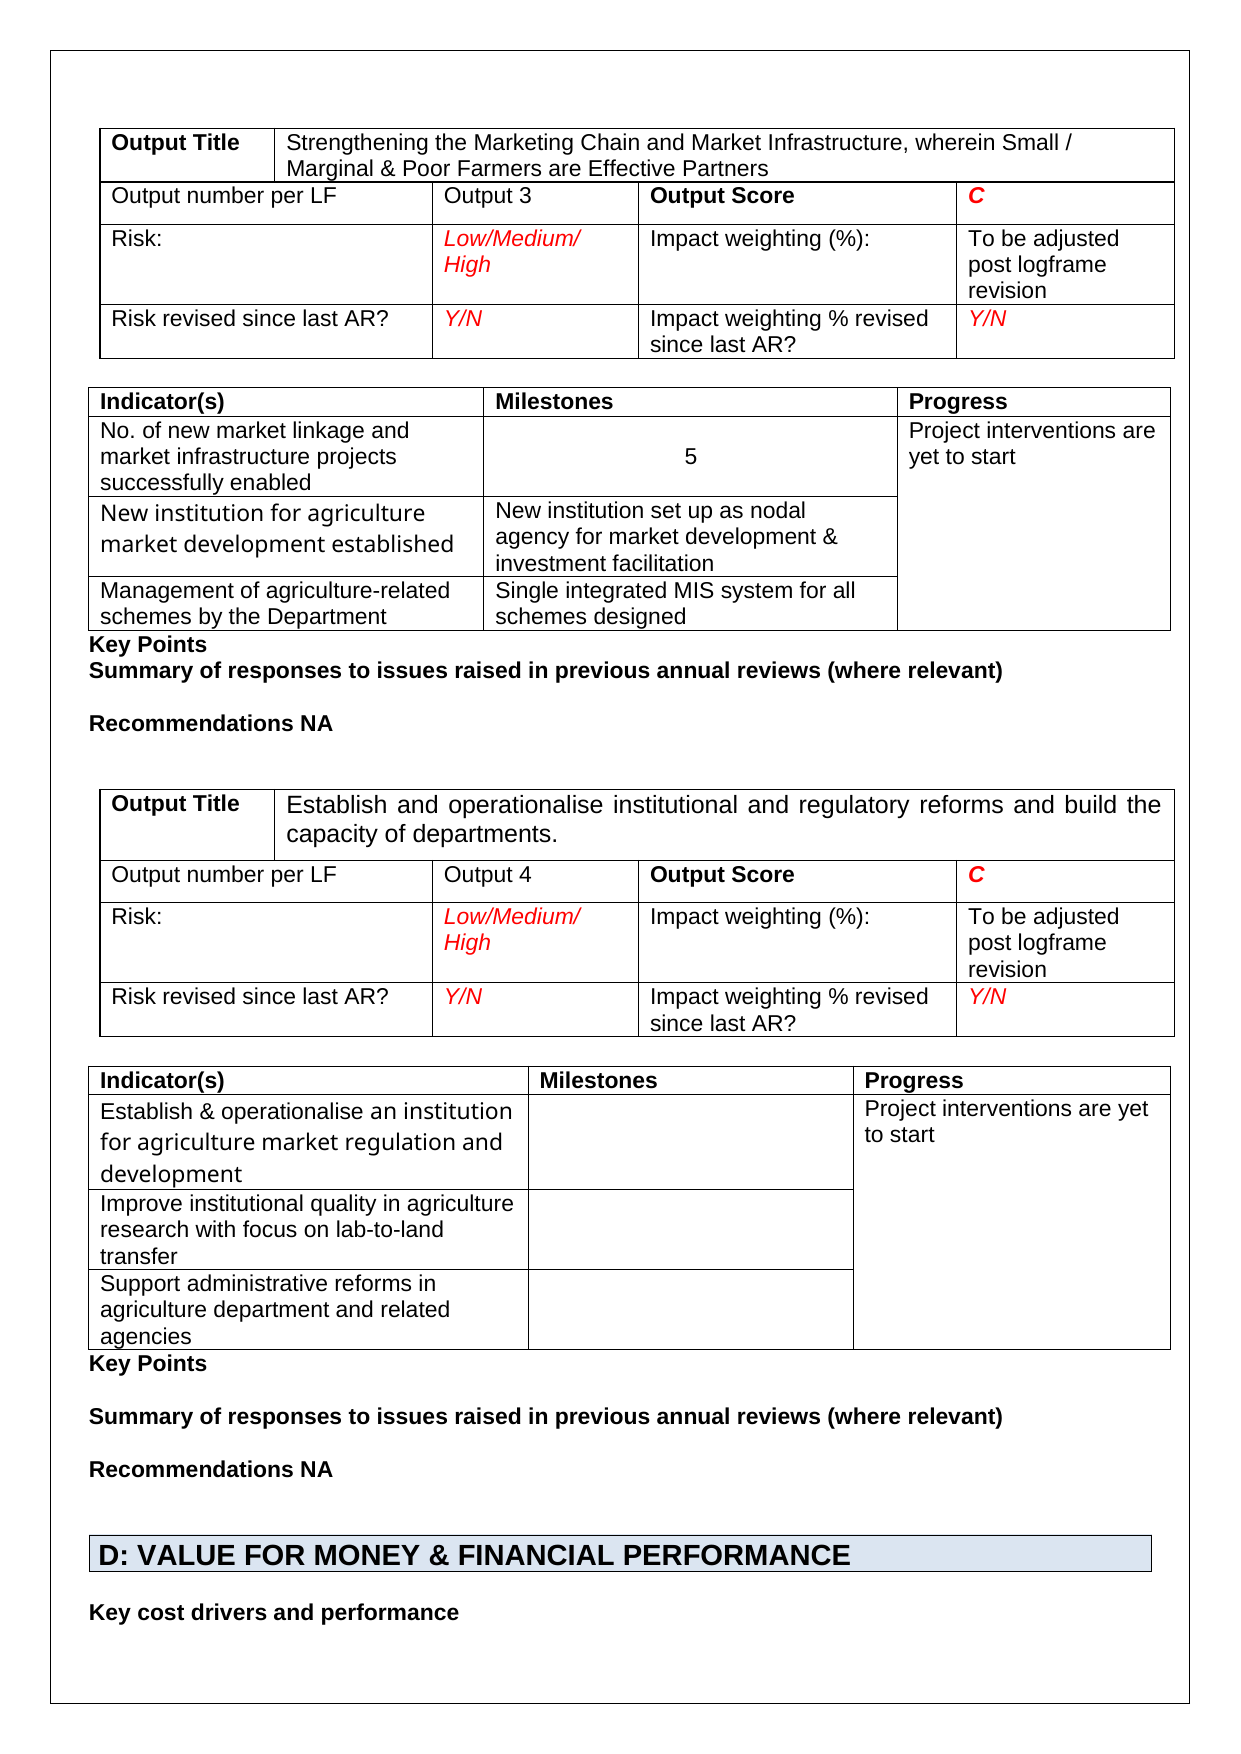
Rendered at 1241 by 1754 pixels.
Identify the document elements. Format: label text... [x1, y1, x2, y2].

table_cell C [957, 861, 1174, 902]
table_header Output Title [101, 790, 274, 860]
table_cell No. of new market linkage and market infrastructure projects successfully enabled [89, 417, 483, 496]
subtitle D: VALUE FOR MONEY & FINANCIAL PERFORMANCE [90, 1536, 1151, 1571]
table_cell Output number per LF [101, 861, 432, 902]
table_header Strengthening the Marketing Chain and Market Infrastructure, wherein Small / Marginal & Poor Farmers are Effective Partners [275, 129, 1174, 181]
table_header Output Title [101, 129, 274, 181]
text Summary of responses to issues raised in previous annual reviews (where relevant) [89, 1403, 1152, 1429]
table_cell Project interventions are yet to start [898, 417, 1170, 629]
table_cell Output Score [639, 861, 956, 902]
table_cell Risk revised since last AR? [101, 305, 432, 357]
table_cell Impact weighting % revised since last AR? [639, 983, 956, 1036]
table_cell Impact weighting (%): [639, 225, 956, 304]
table_cell [529, 1095, 853, 1189]
table_cell Impact weighting (%): [639, 903, 956, 982]
table_cell Risk: [101, 903, 432, 982]
table_cell Low/Medium/High [433, 225, 638, 304]
table_header Establish and operationalise institutional and regulatory reforms and build the capacity of departments. [275, 790, 1174, 860]
table_cell To be adjusted post logframe revision [957, 903, 1174, 982]
table_cell Single integrated MIS system for all schemes designed [484, 577, 897, 629]
table_cell Project interventions are yet to start [854, 1095, 1170, 1349]
text Summary of responses to issues raised in previous annual reviews (where relevant) [89, 657, 1152, 683]
text Key Points [89, 631, 1152, 657]
table_cell Risk: [101, 225, 432, 304]
table_cell Output 3 [433, 183, 638, 223]
table_header Progress [854, 1067, 1170, 1094]
table_cell Y/N [433, 983, 638, 1036]
text Recommendations NA [89, 710, 1152, 736]
table_cell Establish & operationalise an institution for agriculture market regulation and development [89, 1095, 528, 1189]
table_cell Y/N [957, 983, 1174, 1036]
table_cell Management of agriculture-related schemes by the Department [89, 577, 483, 629]
text Key cost drivers and performance [89, 1599, 1152, 1625]
table_cell Improve institutional quality in agriculture research with focus on lab-to-land transfer [89, 1190, 528, 1269]
table_cell 5 [484, 417, 897, 496]
text Recommendations NA [89, 1456, 1152, 1482]
table_cell New institution set up as nodal agency for market development & investment facilitation [484, 497, 897, 576]
table_header Indicator(s) [89, 388, 483, 416]
table_cell Support administrative reforms in agriculture department and related agencies [89, 1270, 528, 1349]
table_header Milestones [529, 1067, 853, 1094]
text Key Points [89, 1350, 1152, 1376]
table_cell Y/N [957, 305, 1174, 357]
table_cell [529, 1270, 853, 1349]
table_cell Output 4 [433, 861, 638, 902]
table_cell Low/Medium/High [433, 903, 638, 982]
table_header Milestones [484, 388, 897, 416]
table_cell Output number per LF [101, 183, 432, 223]
table_header Indicator(s) [89, 1067, 528, 1094]
table_cell New institution for agriculture market development established [89, 497, 483, 576]
table_cell Impact weighting % revised since last AR? [639, 305, 956, 357]
table_cell C [957, 183, 1174, 223]
table_header Progress [898, 388, 1170, 416]
table_cell Output Score [639, 183, 956, 223]
table_cell To be adjusted post logframe revision [957, 225, 1174, 304]
table_cell Risk revised since last AR? [101, 983, 432, 1036]
table_cell Y/N [433, 305, 638, 357]
table_cell [529, 1190, 853, 1269]
